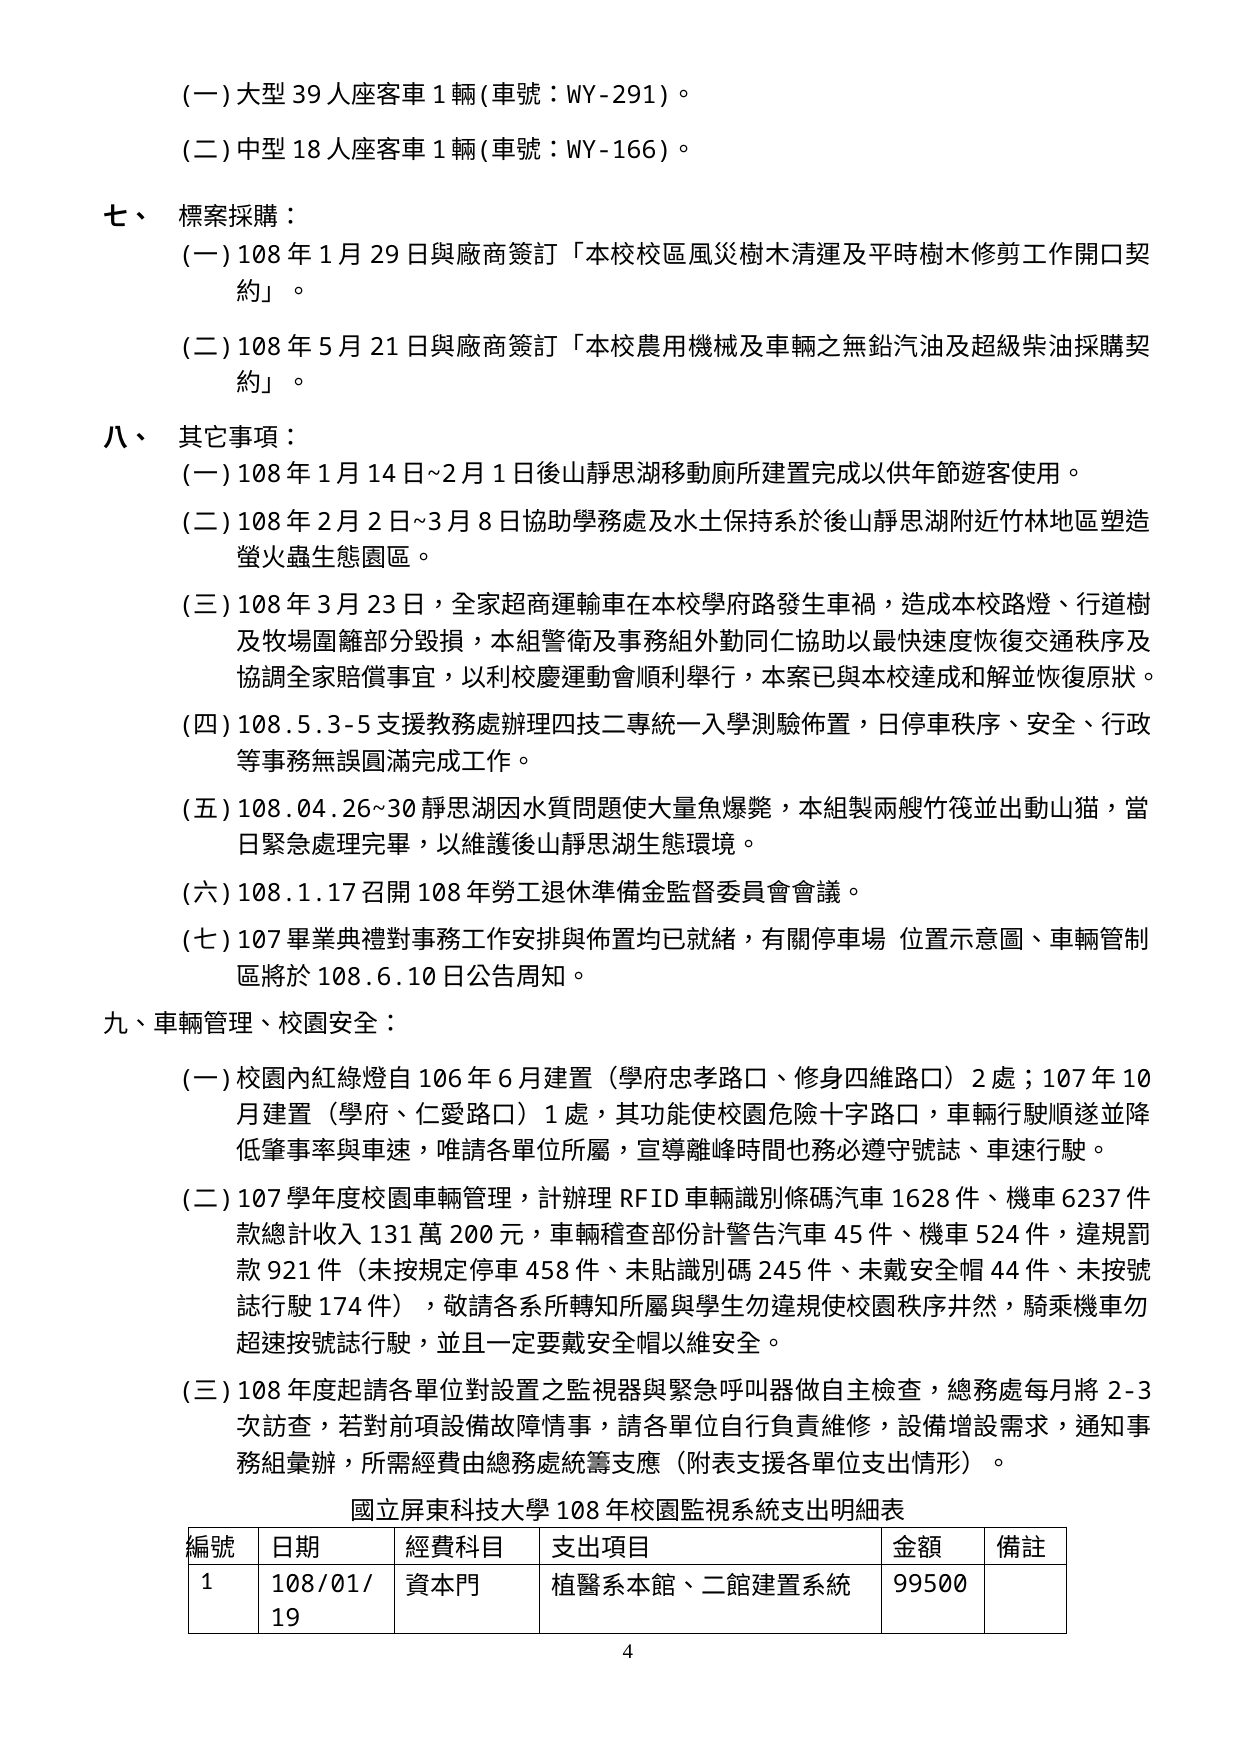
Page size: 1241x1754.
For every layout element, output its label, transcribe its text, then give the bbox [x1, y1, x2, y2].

table_header 備註 [985, 1528, 1066, 1564]
table_cell [985, 1565, 1066, 1633]
list 108年度起請各單位對設置之監視器與緊急呼叫器做自主檢查，總務處每月將2-3次訪查，若對前項設備故障情事，請各單位自行負責維修，設備增設需求，通知事務組彙辦，所需經費由總務處統籌支應（附表支援各單位支出情形）。 [178, 1371, 1152, 1479]
text 九、車輛管理、校園安全： [103, 1004, 1139, 1040]
table_header 經費科目 [395, 1528, 539, 1564]
table_cell 108/01/19 [259, 1565, 394, 1633]
table_header 金額 [882, 1528, 984, 1564]
table_header 支出項目 [540, 1528, 881, 1564]
table_cell 1 [189, 1565, 258, 1633]
list 107學年度校園車輛管理，計辦理RFID車輛識別條碼汽車1628件、機車6237件款總計收入131萬200元，車輛稽查部份計警告汽車45件、機車524件，違規罰款921件（未按規定停車458件、未貼識別碼245件、未戴安全帽44件、未按號誌行駛174件），敬請各系所轉知所屬與學生勿違規使校園秩序井然，騎乘機車勿超速按號誌行駛，並且一定要戴安全帽以維安全。 [178, 1178, 1152, 1359]
list 108.04.26~30靜思湖因水質問題使大量魚爆斃，本組製兩艘竹筏並出動山猫，當日緊急處理完畢，以維護後山靜思湖生態環境。 [178, 789, 1152, 861]
list 其它事項： [103, 417, 1152, 454]
table_header 日期 [259, 1528, 394, 1564]
list 108年1月14日~2月1日後山靜思湖移動廁所建置完成以供年節遊客使用。 [178, 454, 1152, 490]
table_header 編號 [189, 1528, 258, 1564]
list 108.1.17召開108年勞工退休準備金監督委員會會議。 [178, 872, 1152, 909]
list 108年5月21日與廠商簽訂「本校農用機械及車輛之無鉛汽油及超級柴油採購契約」。 [178, 326, 1152, 399]
list 108年3月23日，全家超商運輸車在本校學府路發生車禍，造成本校路燈、行道樹及牧場圍籬部分毀損，本組警衛及事務組外勤同仁協助以最快速度恢復交通秩序及協調全家賠償事宜，以利校慶運動會順利舉行，本案已與本校達成和解並恢復原狀。 [178, 585, 1152, 694]
list 校園內紅綠燈自106年6月建置（學府忠孝路口、修身四維路口）2處；107年10月建置（學府、仁愛路口）1處，其功能使校園危險十字路口，車輛行駛順遂並降低肇事率與車速，唯請各單位所屬，宣導離峰時間也務必遵守號誌、車速行駛。 [178, 1058, 1152, 1167]
table_cell 99500 [882, 1565, 984, 1633]
table_cell 植醫系本館、二館建置系統 [540, 1565, 881, 1633]
table_cell 資本門 [395, 1565, 539, 1633]
list 中型18人座客車1輛(車號：WY-166)。 [178, 130, 1152, 166]
list 108.5.3-5支援教務處辦理四技二專統一入學測驗佈置，日停車秩序、安全、行政等事務無誤圓滿完成工作。 [178, 705, 1152, 777]
list 108年1月29日與廠商簽訂「本校校區風災樹木清運及平時樹木修剪工作開口契約」。 [178, 235, 1152, 307]
list 大型39人座客車1輛(車號：WY-291)。 [178, 75, 1152, 111]
list 108年2月2日~3月8日協助學務處及水土保持系於後山靜思湖附近竹林地區塑造螢火蟲生態園區。 [178, 501, 1152, 574]
text 國立屏東科技大學108年校園監視系統支出明細表 [103, 1491, 1152, 1527]
list 標案採購： [103, 185, 1152, 235]
list 107畢業典禮對事務工作安排與佈置均已就緒，有關停車場 位置示意圖、車輛管制區將於108.6.10日公告周知。 [178, 920, 1152, 992]
